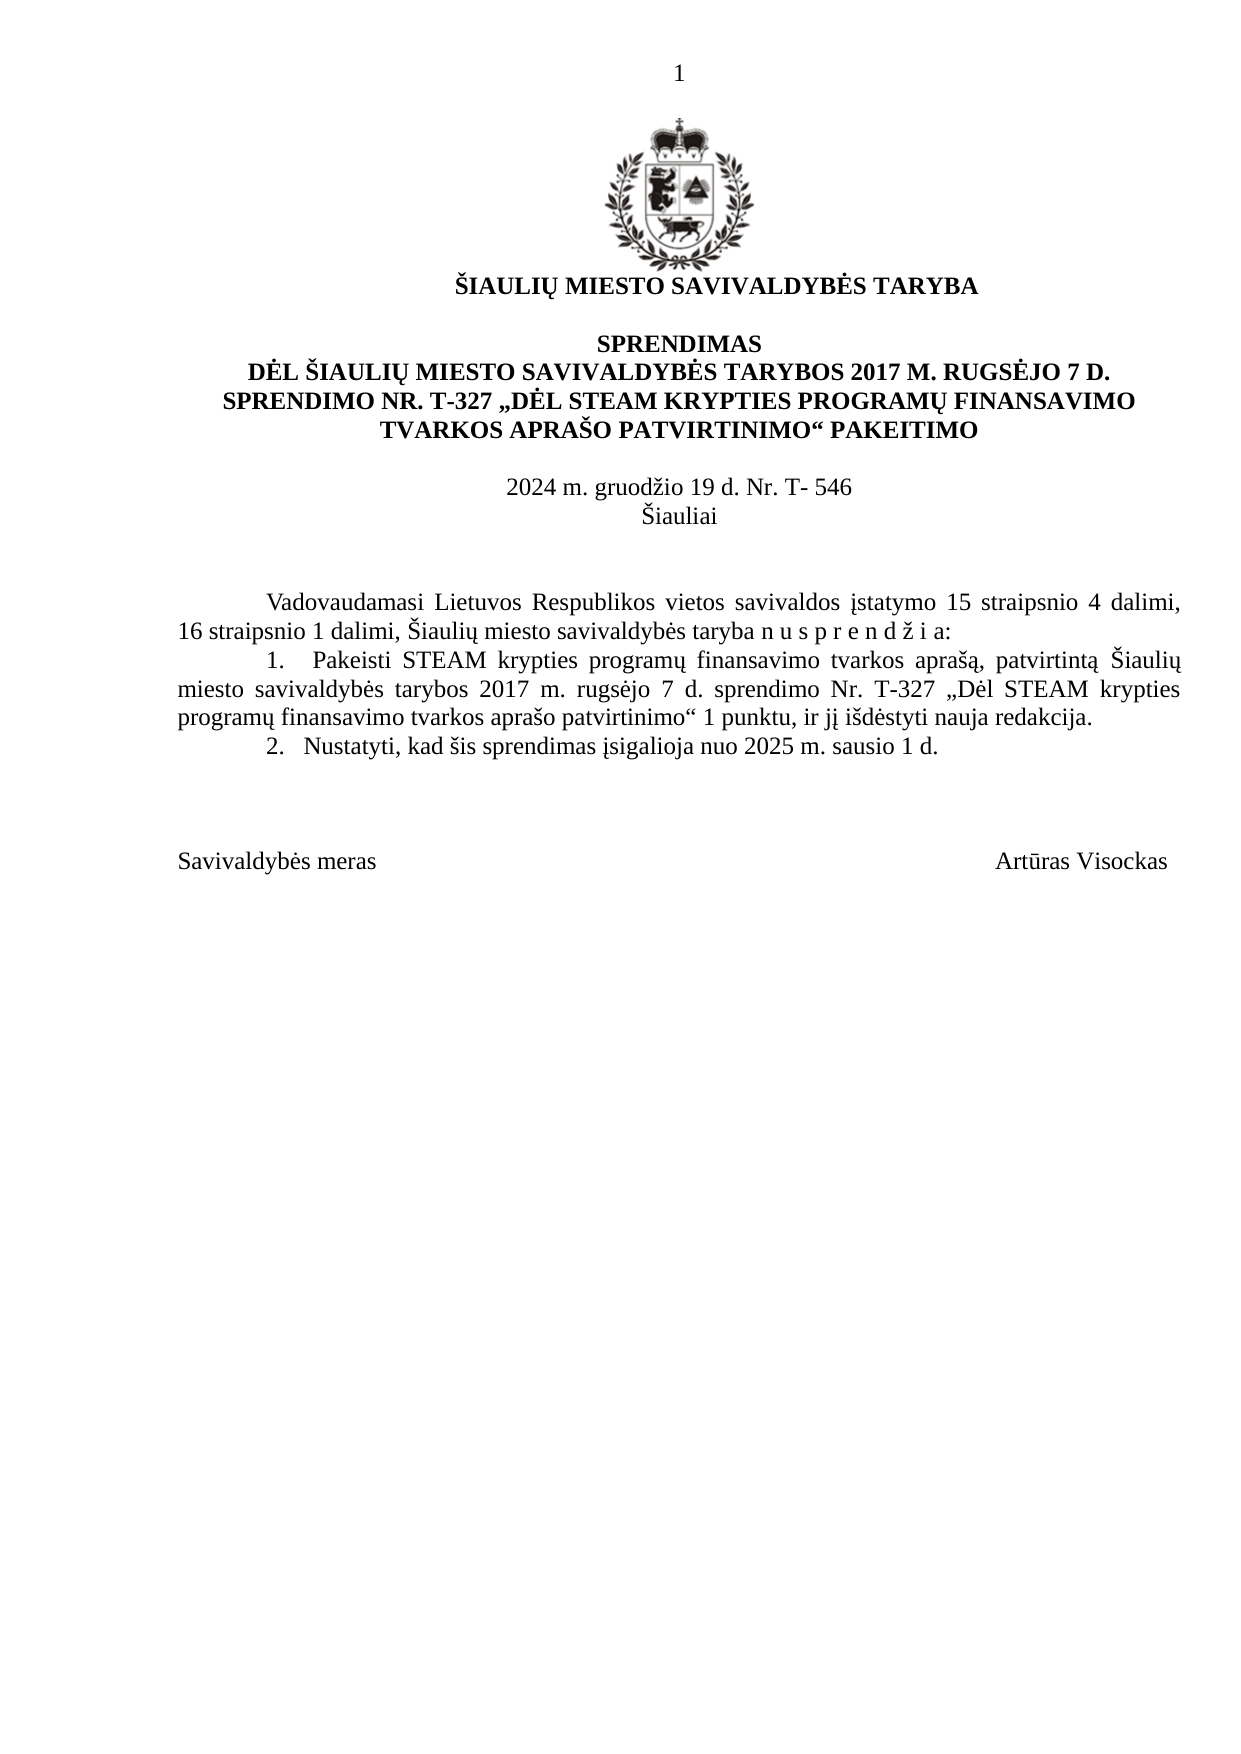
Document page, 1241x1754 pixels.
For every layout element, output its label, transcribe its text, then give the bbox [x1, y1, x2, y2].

text 1. Pakeisti STEAM krypties programų finansavimo tvarkos aprašą, patvirtintą Šiaulių miesto savivaldybės tarybos 2017 m. rugsėjo 7 d. sprendimo Nr. T-327 „Dėl STEAM krypties programų finansavimo tvarkos aprašo patvirtinimo“ 1 punktu, ir jį išdėstyti nauja redakcija. [177, 645, 1181, 731]
text Vadovaudamasi Lietuvos Respublikos vietos savivaldos įstatymo 15 straipsnio 4 dalimi, 16 straipsnio 1 dalimi, Šiaulių miesto savivaldybės taryba nusprendžia: [177, 587, 1181, 645]
text 2. Nustatyti, kad šis sprendimas įsigalioja nuo 2025 m. sausio 1 d. [266, 731, 1181, 760]
text Savivaldybės meras Artūras Visockas [177, 846, 1181, 875]
text 2024 m. gruodžio 19 d. Nr. T- 546 [177, 472, 1181, 501]
text SPRENDIMAS [177, 329, 1181, 357]
text DĖL ŠIAULIŲ MIESTO SAVIVALDYBĖS TARYBOS 2017 M. RUGSĖJO 7 D. SPRENDIMO NR. T-327 „DĖL STEAM KRYPTIES PROGRAMŲ FINANSAVIMO TVARKOS APRAŠO PATVIRTINIMO“ PAKEITIMO [177, 357, 1181, 444]
subtitle ŠIAULIŲ MIESTO SAVIVALDYBĖS TARYBA [177, 271, 1181, 300]
text Šiauliai [177, 501, 1181, 530]
